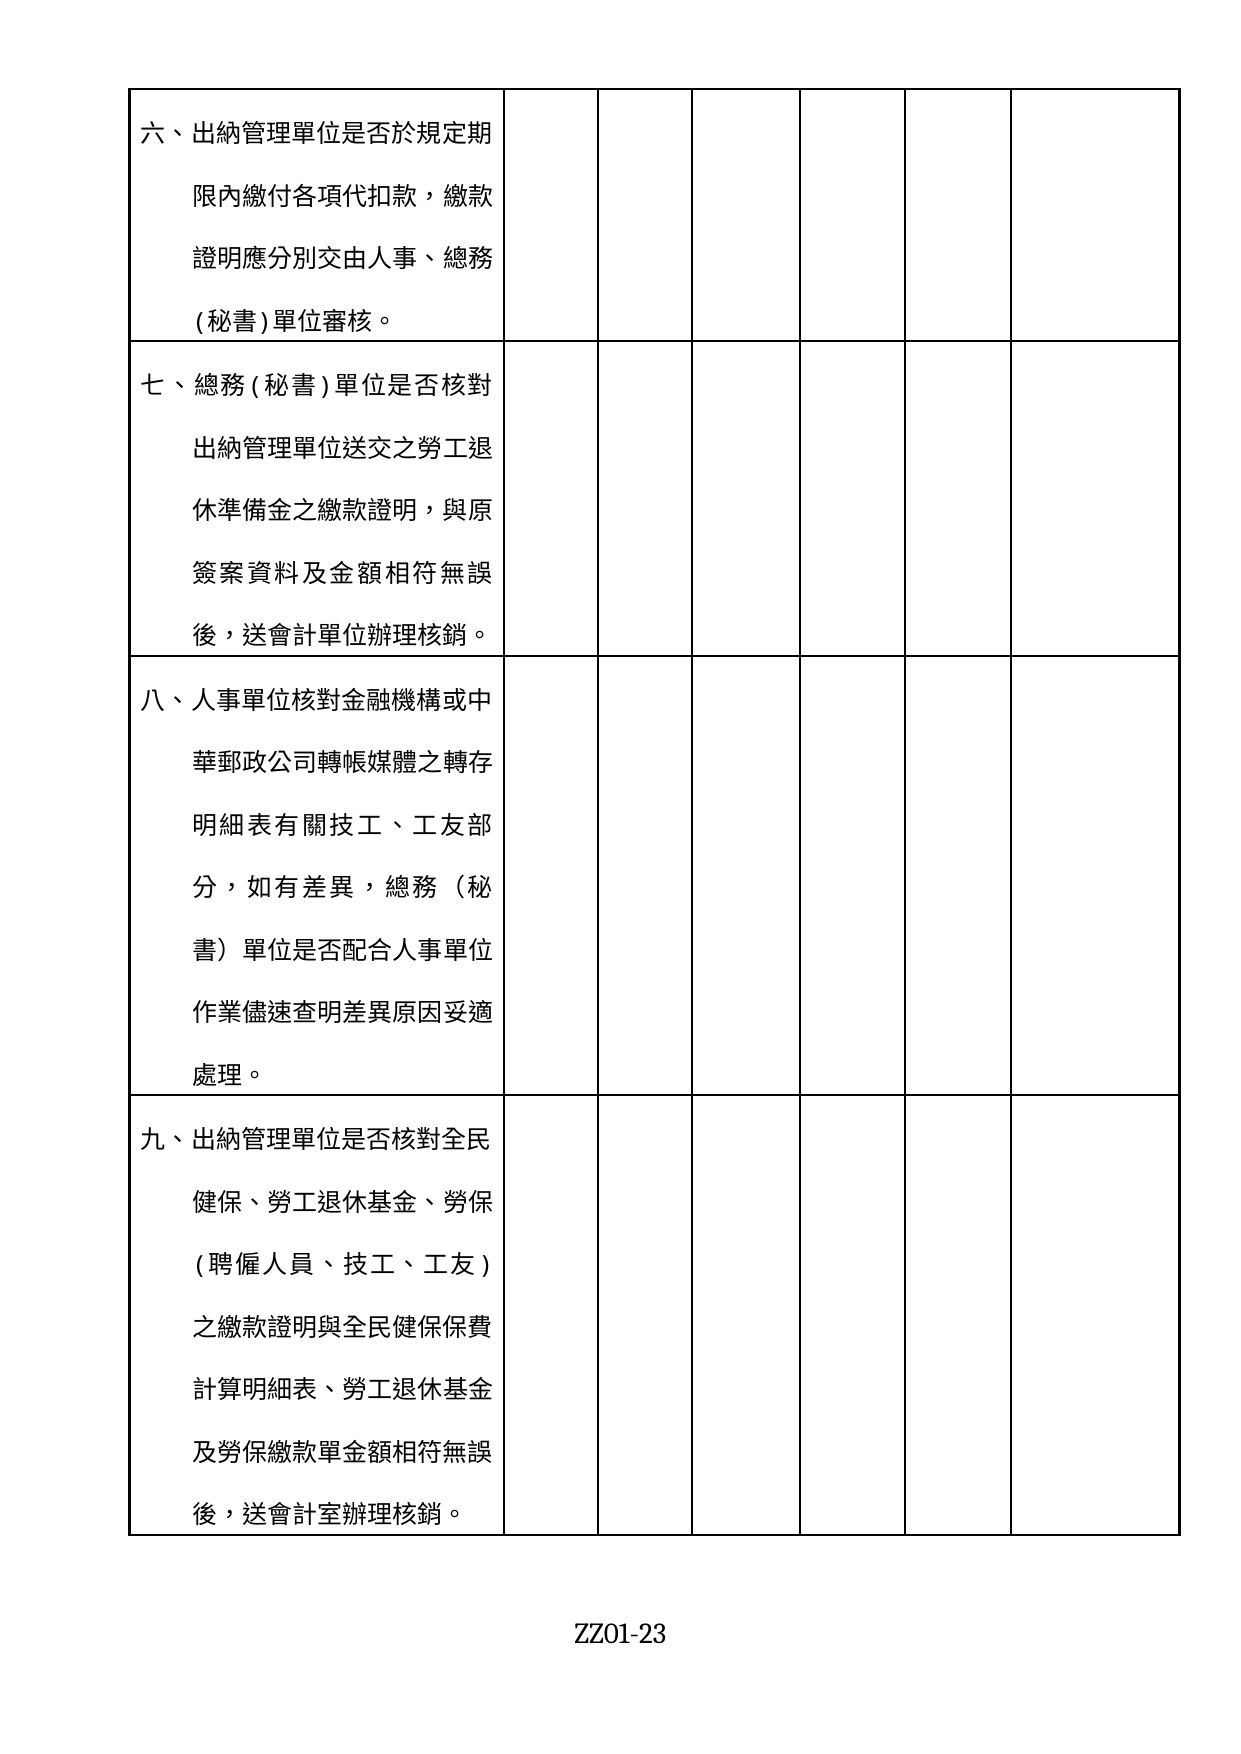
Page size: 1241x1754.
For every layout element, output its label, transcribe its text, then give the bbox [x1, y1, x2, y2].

table_cell [599, 657, 691, 1094]
table_cell [599, 1096, 691, 1534]
table_cell 七、總務(秘書)單位是否核對出納管理單位送交之勞工退休準備金之繳款證明，與原簽案資料及金額相符無誤後，送會計單位辦理核銷。 [131, 342, 503, 655]
table_cell [1012, 657, 1178, 1094]
table_cell [693, 1096, 799, 1534]
table_cell [1012, 1096, 1178, 1534]
table_cell [693, 657, 799, 1094]
table_cell [693, 342, 799, 655]
table_cell [906, 342, 1010, 655]
table_cell [505, 1096, 597, 1534]
table_cell [693, 90, 799, 340]
table_cell 六、出納管理單位是否於規定期限內繳付各項代扣款，繳款證明應分別交由人事、總務(秘書)單位審核。 [131, 90, 503, 340]
table_cell [906, 657, 1010, 1094]
table_cell [1012, 342, 1178, 655]
table_cell 九、出納管理單位是否核對全民健保、勞工退休基金、勞保(聘僱人員、技工、工友)之繳款證明與全民健保保費計算明細表、勞工退休基金及勞保繳款單金額相符無誤後，送會計室辦理核銷。 [131, 1096, 503, 1534]
table_cell [801, 657, 904, 1094]
table_cell [906, 1096, 1010, 1534]
table_cell 八、人事單位核對金融機構或中華郵政公司轉帳媒體之轉存明細表有關技工、工友部分，如有差異，總務（秘書）單位是否配合人事單位作業儘速查明差異原因妥適處理。 [131, 657, 503, 1094]
table_cell [801, 1096, 904, 1534]
table_cell [599, 90, 691, 340]
table_cell [505, 90, 597, 340]
table_cell [599, 342, 691, 655]
table_cell [1012, 90, 1178, 340]
table_cell [906, 90, 1010, 340]
table_cell [801, 90, 904, 340]
table_cell [801, 342, 904, 655]
table_cell [505, 657, 597, 1094]
table_cell [505, 342, 597, 655]
